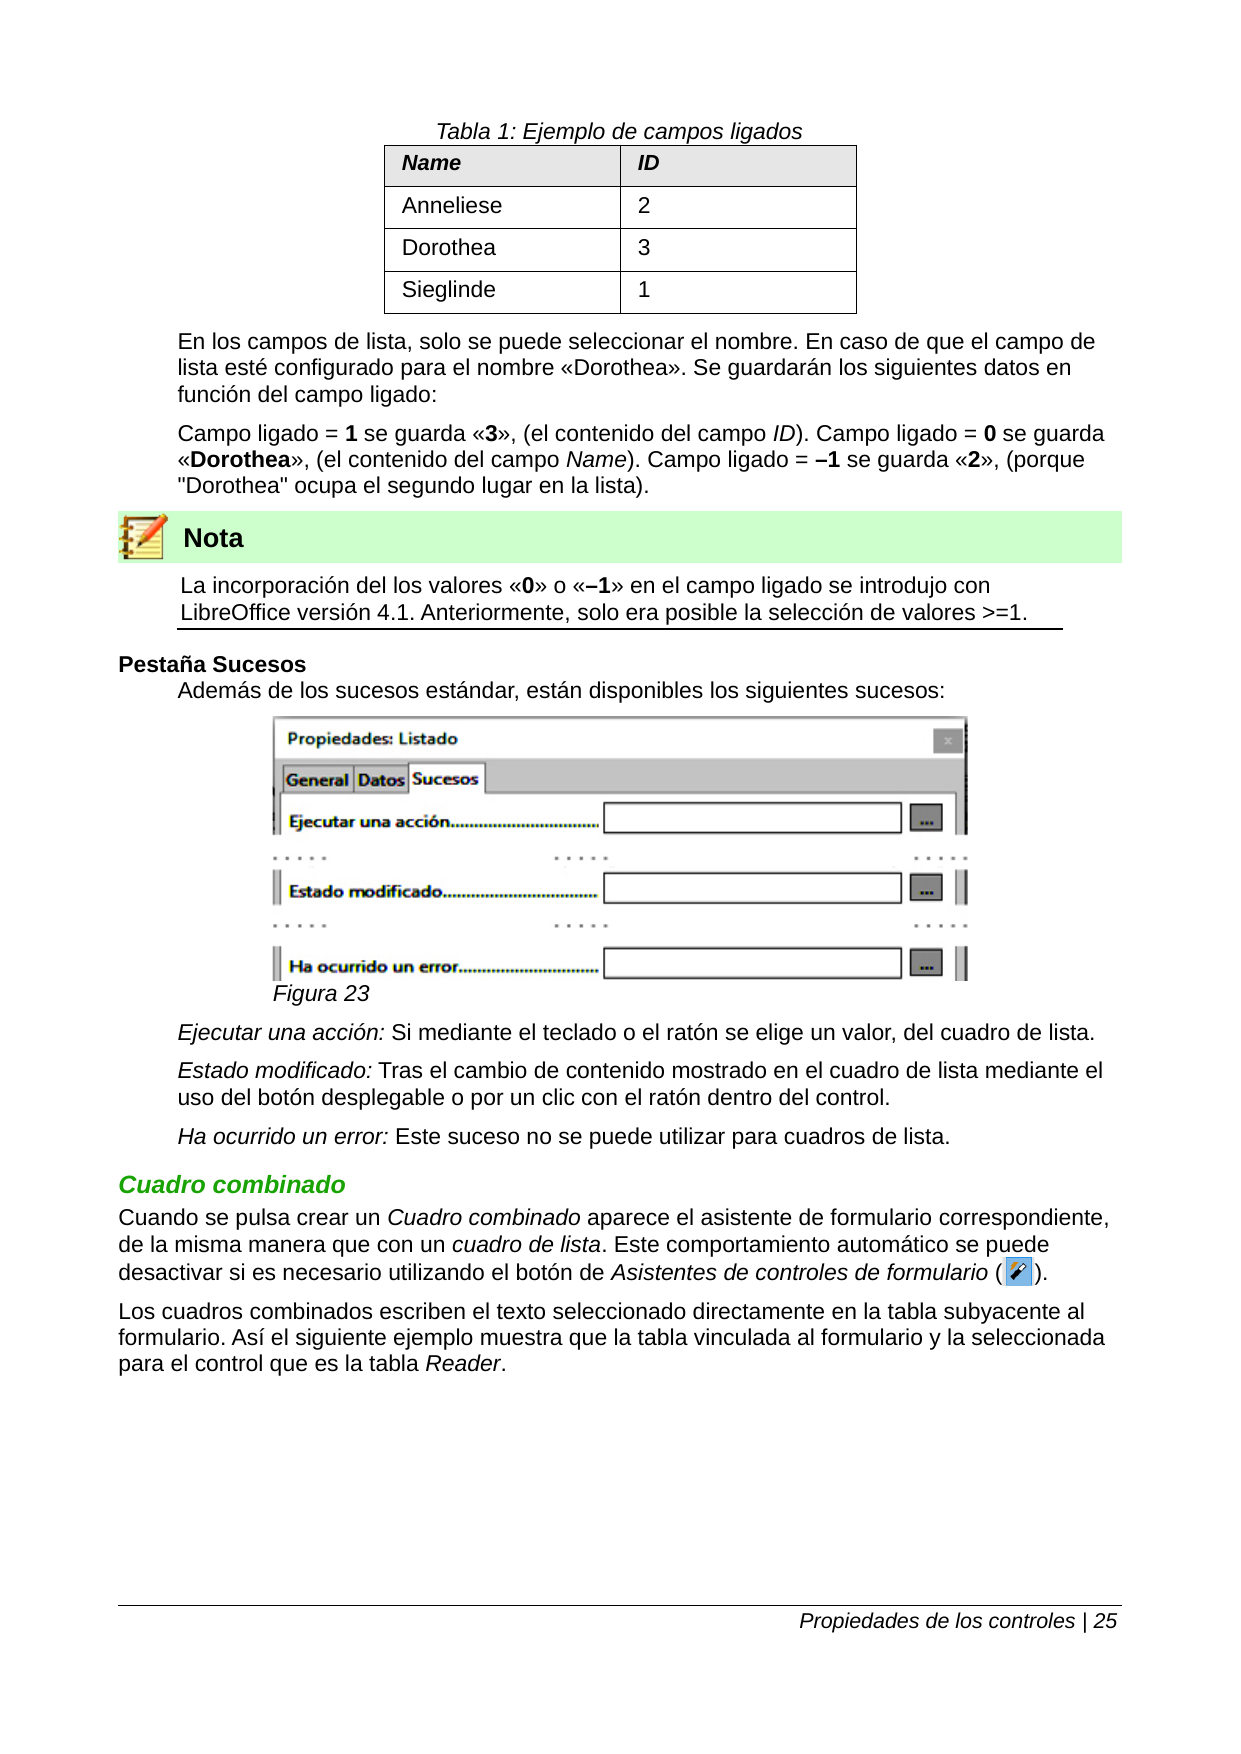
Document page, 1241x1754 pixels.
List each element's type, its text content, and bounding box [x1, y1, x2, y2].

text Cuando se pulsa crear un Cuadro combinado aparece el asistente de formulario correspondiente, de la misma manera que con un cuadro de lista. Este comportamiento automático se puede desactivar si es necesario utilizando el botón de Asistentes de controles de formulario (). [118, 1204, 1122, 1285]
subtitle Nota [118, 511, 1122, 563]
text Los cuadros combinados escriben el texto seleccionado directamente en la tabla subyacente al formulario. Así el siguiente ejemplo muestra que la tabla vinculada al formulario y la seleccionada para el control que es la tabla Reader. [118, 1298, 1122, 1377]
picture [1002, 1257, 1035, 1286]
text Pestaña Sucesos [118, 651, 1122, 677]
picture [272, 716, 968, 981]
table_cell Anneliese [385, 187, 620, 228]
text Campo ligado = 1 se guarda «3», (el contenido del campo ID). Campo ligado = 0 se guarda «Dorothea», (el contenido del campo Name). Campo ligado = –1 se guarda «2», (porque "Dorothea" ocupa el segundo lugar en la lista). [177, 419, 1122, 499]
text La incorporación del los valores «0» o «–1» en el campo ligado se introdujo con LibreOffice versión 4.1. Anteriormente, solo era posible la selección de valores >=1. [177, 569, 1063, 628]
table_cell Sieglinde [385, 272, 620, 313]
text Estado modificado: Tras el cambio de contenido mostrado en el cuadro de lista mediante el uso del botón desplegable o por un clic con el ratón dentro del control. [177, 1057, 1122, 1110]
text Tabla 1: Ejemplo de campos ligados [118, 118, 1122, 144]
text Ha ocurrido un error: Este suceso no se puede utilizar para cuadros de lista. [177, 1123, 1122, 1149]
table_cell 2 [621, 187, 856, 228]
text Además de los sucesos estándar, están disponibles los siguientes sucesos: [177, 677, 1122, 704]
table_header Name [385, 146, 620, 186]
table_cell 1 [621, 272, 856, 313]
text Ejecutar una acción: Si mediante el teclado o el ratón se elige un valor, del cuadro de lista. [177, 1018, 1122, 1045]
table_cell 3 [621, 229, 856, 271]
table_cell Dorothea [385, 229, 620, 271]
text Figura 23 [273, 981, 968, 1007]
table_header ID [621, 146, 856, 186]
picture [119, 512, 170, 563]
subtitle Cuadro combinado [118, 1169, 1122, 1198]
text En los campos de lista, solo se puede seleccionar el nombre. En caso de que el campo de lista esté configurado para el nombre «Dorothea». Se guardarán los siguientes datos en función del campo ligado: [177, 328, 1122, 407]
